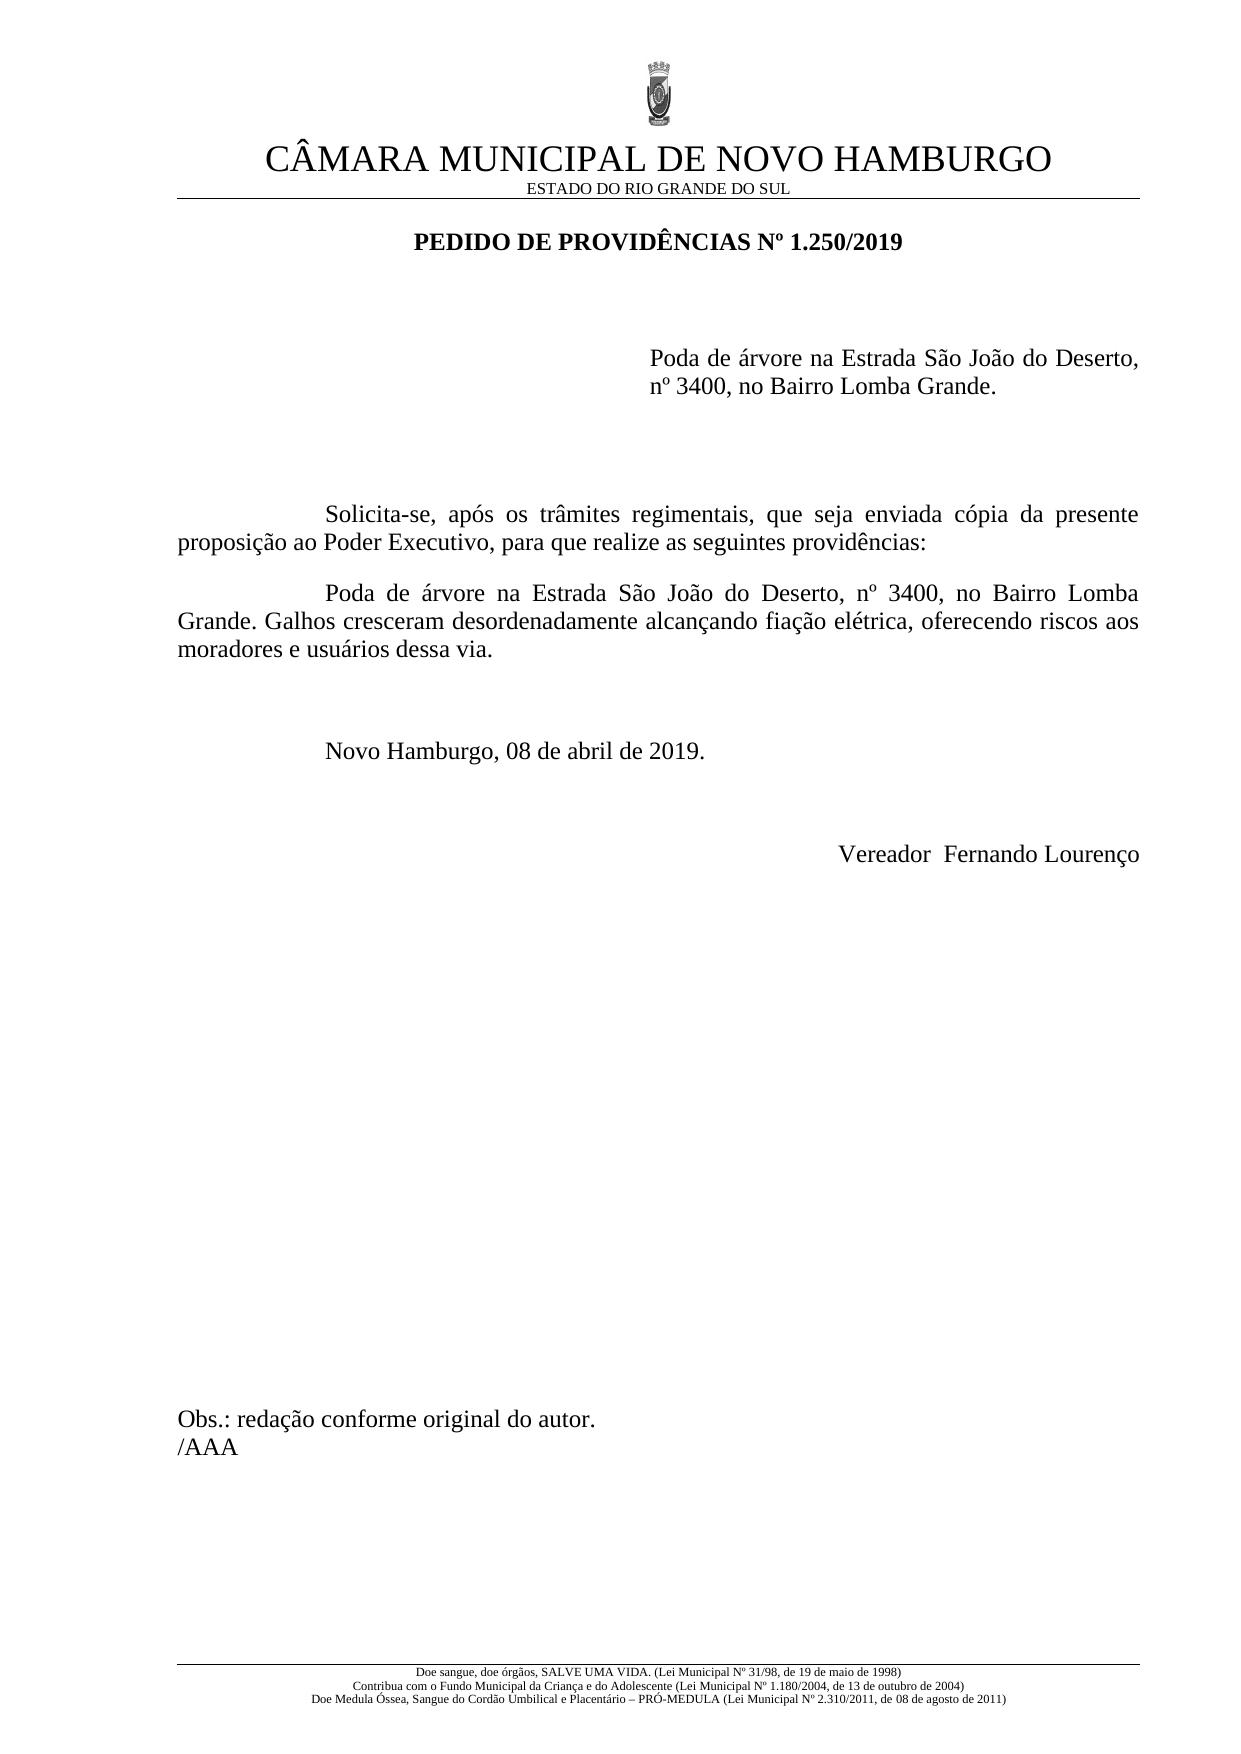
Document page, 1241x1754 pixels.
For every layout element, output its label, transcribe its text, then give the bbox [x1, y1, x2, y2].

text /AAA [177, 1433, 1140, 1461]
text Obs.: redação conforme original do autor. [177, 1406, 1140, 1433]
text Solicita-se, após os trâmites regimentais, que seja enviada cópia da presente proposição ao Poder Executivo, para que realize as seguintes providências: [177, 500, 1140, 556]
text PEDIDO DE PROVIDÊNCIAS Nº 1.250/2019 [177, 228, 1140, 256]
text Vereador Fernando Lourenço [177, 840, 1140, 867]
text Novo Hamburgo, 08 de abril de 2019. [177, 737, 1140, 765]
text Poda de árvore na Estrada São João do Deserto, nº 3400, no Bairro Lomba Grande. [649, 344, 1140, 400]
text Poda de árvore na Estrada São João do Deserto, nº 3400, no Bairro Lomba Grande. Galhos cresceram desordenadamente alcançando fiação elétrica, oferecendo riscos aos moradores e usuários dessa via. [177, 579, 1140, 662]
